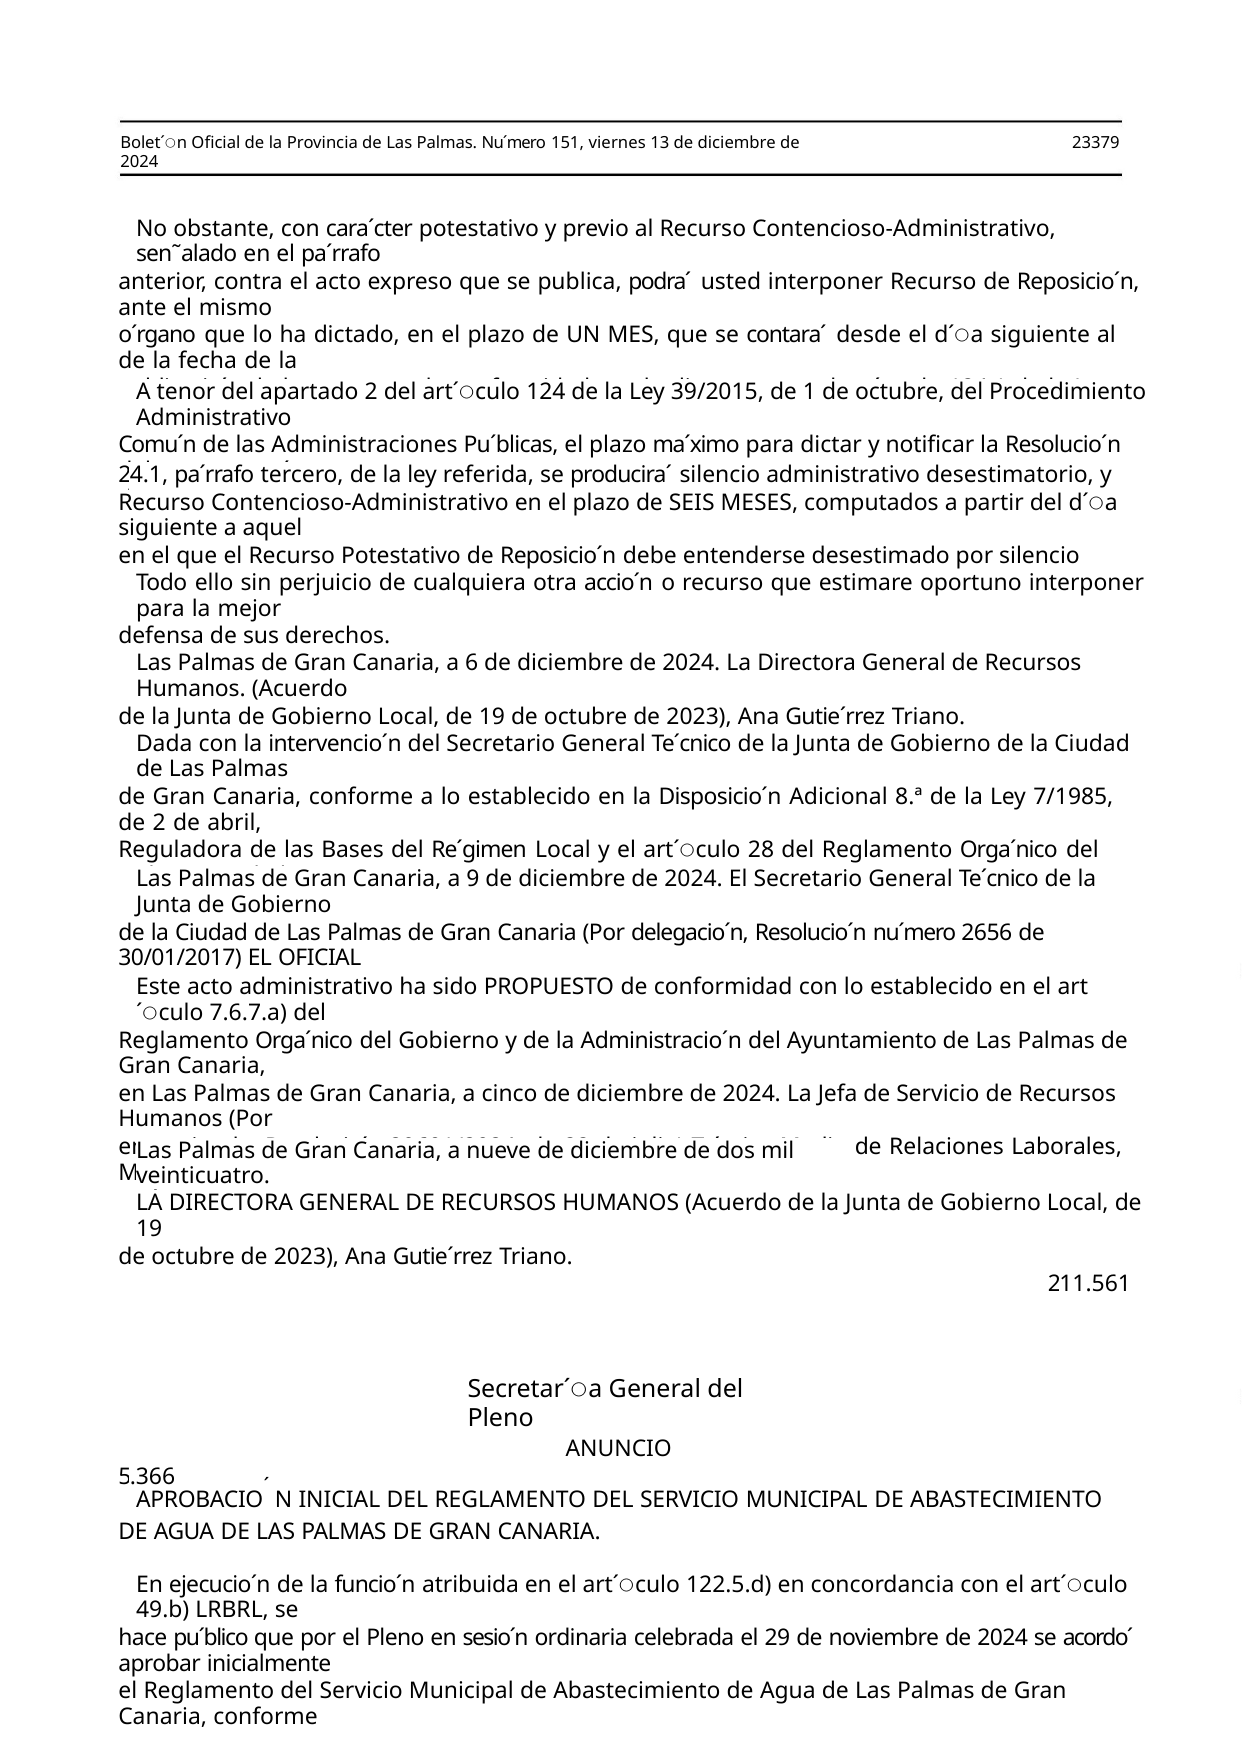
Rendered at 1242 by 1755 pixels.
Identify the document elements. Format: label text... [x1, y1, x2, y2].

text Recurso Contencioso-Administrativo en el plazo de SEIS MESES, computados a partir del d´a siguiente a aquel [118, 490, 1147, 541]
text Reglamento Orga´nico del Gobierno y de la Administracio´n del Ayuntamiento de Las Palmas de Gran Canaria, [118, 1028, 1147, 1079]
text Todo ello sin perjuicio de cualquiera otra accio´n o recurso que estimare oportuno interponer para la mejor [136, 570, 1147, 621]
text 2 [118, 462, 129, 488]
text Dada con la intervencio´n del Secretario General Te´cnico de la Junta de Gobierno de la Ciudad de Las Palmas [136, 731, 1147, 782]
text Las Palmas de Gran Canaria, a 9 de diciembre de 2024. El Secretario General Te´cnico de la Junta de Gobierno [136, 866, 1147, 917]
text DE AGUA DE LAS PALMAS DE GRAN CANARIA. [118, 1519, 647, 1545]
text 2 [122, 473, 129, 480]
text A tenor del apartado 2 del art´culo 124 de la Ley 39/2015, de 1 de octubre, del Procedimiento Administrativo [136, 379, 1147, 430]
text APROBACIO´ N INICIAL DEL REGLAMENTO DEL SERVICIO MUNICIPAL DE ABASTECIMIENTO [136, 1487, 1147, 1512]
text 2 [1048, 1271, 1059, 1289]
text hace pu´blico que por el Pleno en sesio´n ordinaria celebrada el 29 de noviembre de 2024 se acordo´ aprobar inicialmente [118, 1625, 1147, 1676]
text de la Junta de Gobierno Local, de 19 de octubre de 2023), Ana Gutie´rrez Triano. [118, 704, 1147, 729]
text 4.1, pa´rrafo tercero, de la ley referida, se producira´ silencio administrativo desestimatorio, y podra´ interponer [129, 462, 1147, 490]
text Comu´n de las Administraciones Pu´blicas, el plazo ma´ximo para dictar y notificar la Resolucio´n del recurso sera´ [118, 432, 1147, 462]
text Reguladora de las Bases del Re´gimen Local y el art´culo 28 del Reglamento Orga´nico del Gobierno y de la [118, 837, 1147, 866]
text 2 [1048, 1291, 1059, 1296]
text Las Palmas de Gran Canaria, a nueve de diciembre de dos mil veinticuatro. [136, 1138, 849, 1189]
text 11.561 [1059, 1271, 1147, 1296]
text encomienda, Resolucio´n 29601/2024, de 22 de julio) Te´cnico Medio de Relaciones Laborales, Mar´a Isabel [118, 1134, 1147, 1185]
text 5 [122, 1469, 129, 1475]
text en el que el Recurso Potestativo de Reposicio´n debe entenderse desestimado por silencio administrativo. [118, 543, 1147, 570]
text En ejecucio´n de la funcio´n atribuida en el art´culo 122.5.d) en concordancia con el art´culo 49.b) LRBRL, se [136, 1572, 1147, 1623]
text de Gran Canaria, conforme a lo establecido en la Disposicio´n Adicional 8.ª de la Ley 7/1985, de 2 de abril, [118, 784, 1147, 835]
text de octubre de 2023), Ana Gutie´rrez Triano. [118, 1244, 1147, 1269]
text No obstante, con cara´cter potestativo y previo al Recurso Contencioso-Administrativo, sen˜alado en el pa´rrafo [136, 216, 1147, 267]
text LA DIRECTORA GENERAL DE RECURSOS HUMANOS (Acuerdo de la Junta de Gobierno Local, de 19 [136, 1190, 1147, 1241]
text Secretar´a General del Pleno [467, 1374, 798, 1432]
text 23379 [1072, 133, 1143, 153]
text anterior, contra el acto expreso que se publica, podra´ usted interponer Recurso de Reposicio´n, ante el mismo [118, 269, 1147, 320]
text o´rgano que lo ha dictado, en el plazo de UN MES, que se contara´ desde el d´a siguiente al de la fecha de la [118, 322, 1147, 373]
text el Reglamento del Servicio Municipal de Abastecimiento de Agua de Las Palmas de Gran Canaria, conforme [118, 1678, 1147, 1729]
text 5 [118, 1463, 129, 1489]
text en Las Palmas de Gran Canaria, a cinco de diciembre de 2024. La Jefa de Servicio de Recursos Humanos (Por [118, 1081, 1147, 1132]
text Este acto administrativo ha sido PROPUESTO de conformidad con lo establecido en el art´culo 7.6.7.a) del [136, 974, 1147, 1025]
text publicacio´n de la presente, de conformidad con lo dispuesto en el art´culo 124.1 de la Ley 39/2015, de 1 de [118, 375, 1147, 379]
text defensa de sus derechos. [118, 623, 1147, 649]
text Las Palmas de Gran Canaria, a 6 de diciembre de 2024. La Directora General de Recursos Humanos. (Acuerdo [136, 650, 1147, 701]
text 2 [1048, 1276, 1056, 1289]
text de la Ciudad de Las Palmas de Gran Canaria (Por delegacio´n, Resolucio´n nu´mero 2656 de 30/01/2017) EL OFICIAL [118, 919, 1147, 971]
text .366 [129, 1463, 195, 1489]
text ANUNCIO [565, 1436, 700, 1462]
text Bolet´n Oficial de la Provincia de Las Palmas. Nu´mero 151, viernes 13 de diciembre de 2024 [120, 133, 827, 172]
